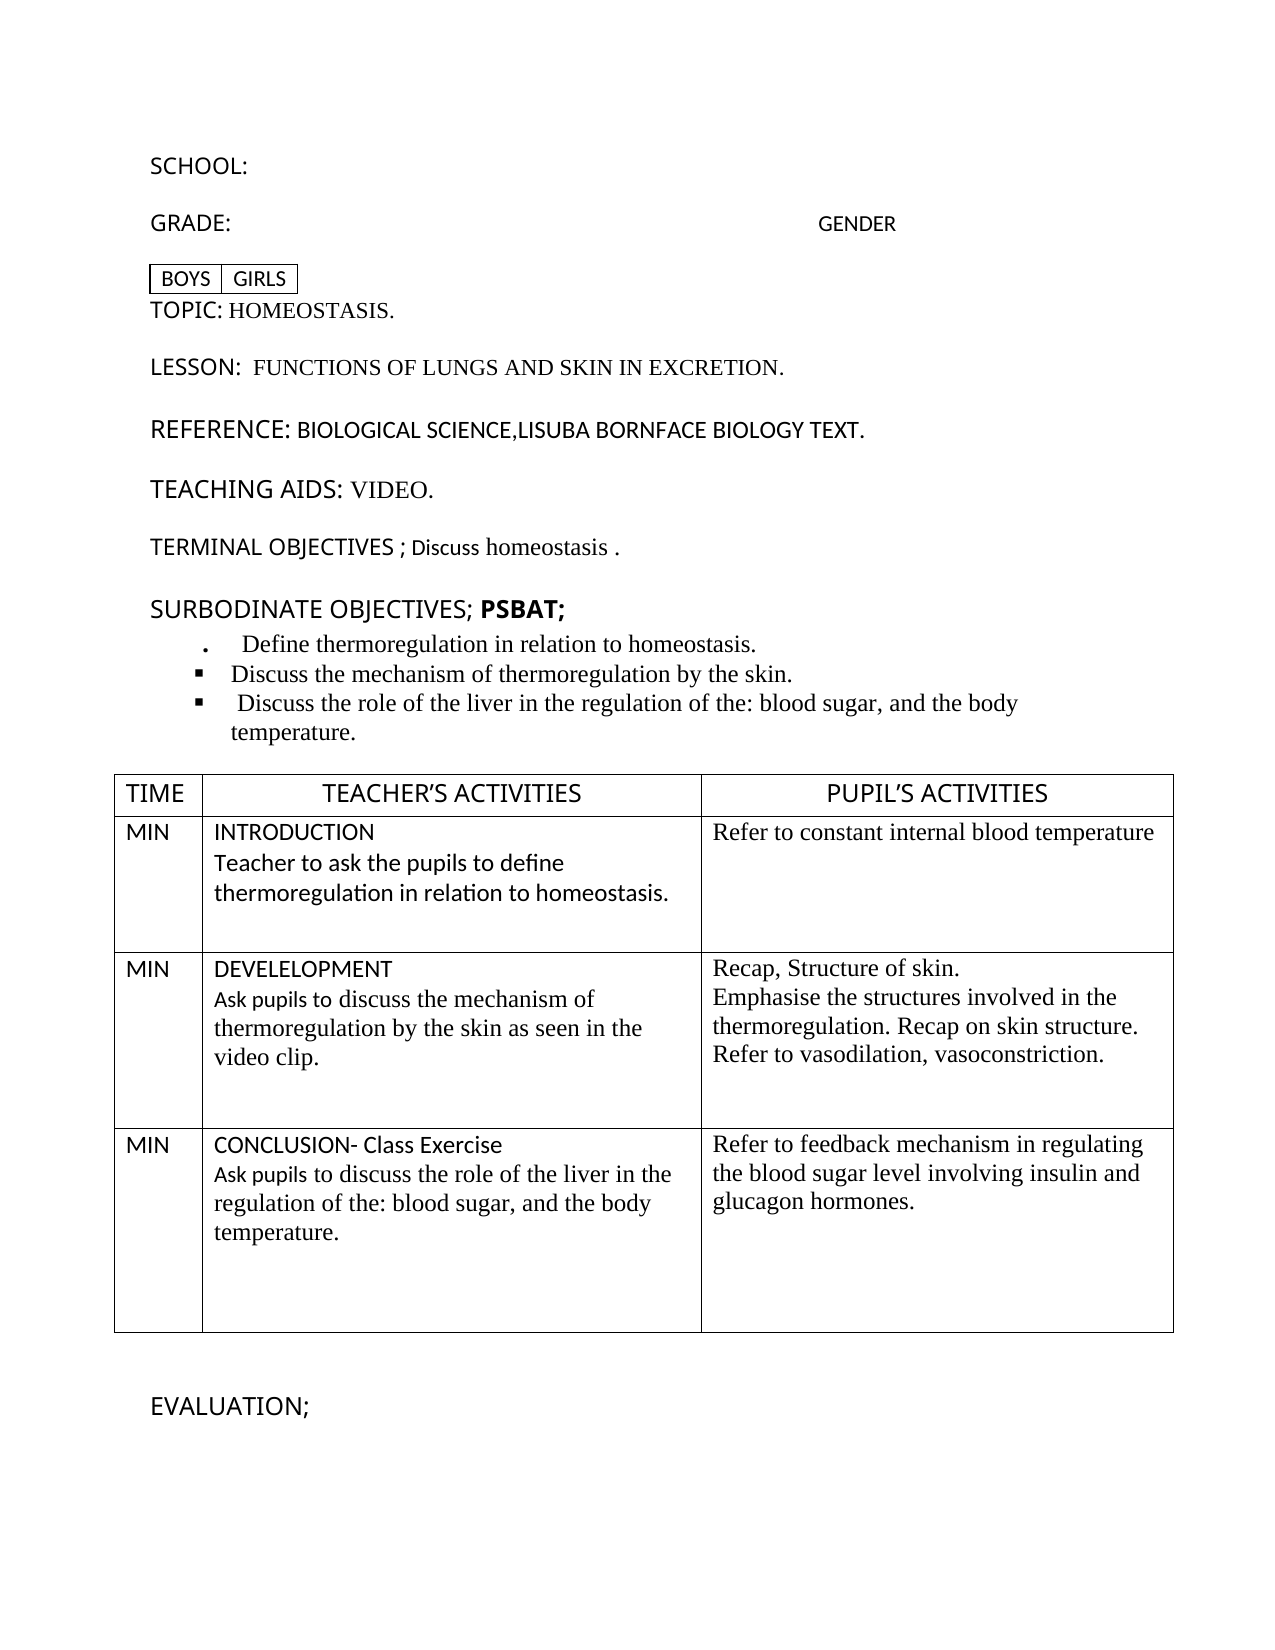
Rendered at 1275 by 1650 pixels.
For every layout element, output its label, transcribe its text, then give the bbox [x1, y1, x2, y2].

table_header TIME [115, 775, 202, 816]
table_header PUPIL’S ACTIVITIES [702, 775, 1173, 816]
table_cell Recap, Structure of skin. Emphasise the structures involved in the thermoregulation. Recap on skin structure. Refer to vasodilation, vasoconstriction. [702, 953, 1173, 1128]
text EVALUATION; [150, 1389, 1125, 1423]
text REFERENCE: BIOLOGICAL SCIENCE,LISUBA BORNFACE BIOLOGY TEXT. [150, 411, 1125, 445]
table_cell MIN [115, 953, 202, 1128]
text SURBODINATE OBJECTIVES; PSBAT; [150, 591, 1125, 625]
table_header GIRLS [222, 265, 297, 293]
table_cell DEVELELOPMENT Ask pupils to discuss the mechanism of thermoregulation by the skin as seen in the video clip. [203, 953, 701, 1128]
table_cell Refer to feedback mechanism in regulating the blood sugar level involving insulin and glucagon hormones. [702, 1129, 1173, 1332]
table_header BOYS [151, 265, 221, 293]
list Discuss the mechanism of thermoregulation by the skin. [193, 659, 1125, 688]
text . Define thermoregulation in relation to homeostasis. [150, 625, 1125, 659]
text TERMINAL OBJECTIVES ; Discuss homeostasis . [150, 531, 1125, 562]
table_cell Refer to constant internal blood temperature [702, 817, 1173, 952]
list Discuss the role of the liver in the regulation of the: blood sugar, and the body temperature. [193, 688, 1125, 746]
table_cell MIN [115, 1129, 202, 1332]
table_cell MIN [115, 817, 202, 952]
table_cell CONCLUSION- Class Exercise Ask pupils to discuss the role of the liver in the regulation of the: blood sugar, and the body temperature. [203, 1129, 701, 1332]
text TOPIC: HOMEOSTASIS. [150, 294, 1125, 325]
text SCHOOL: [150, 150, 1125, 181]
text TEACHING AIDS: VIDEO. [150, 471, 1125, 505]
text LESSON: FUNCTIONS OF LUNGS AND SKIN IN EXCRETION. [150, 351, 1125, 382]
table_cell INTRODUCTION Teacher to ask the pupils to define thermoregulation in relation to homeostasis. [203, 817, 701, 952]
text GRADE: GENDER [150, 207, 1125, 238]
table_header TEACHER’S ACTIVITIES [203, 775, 701, 816]
